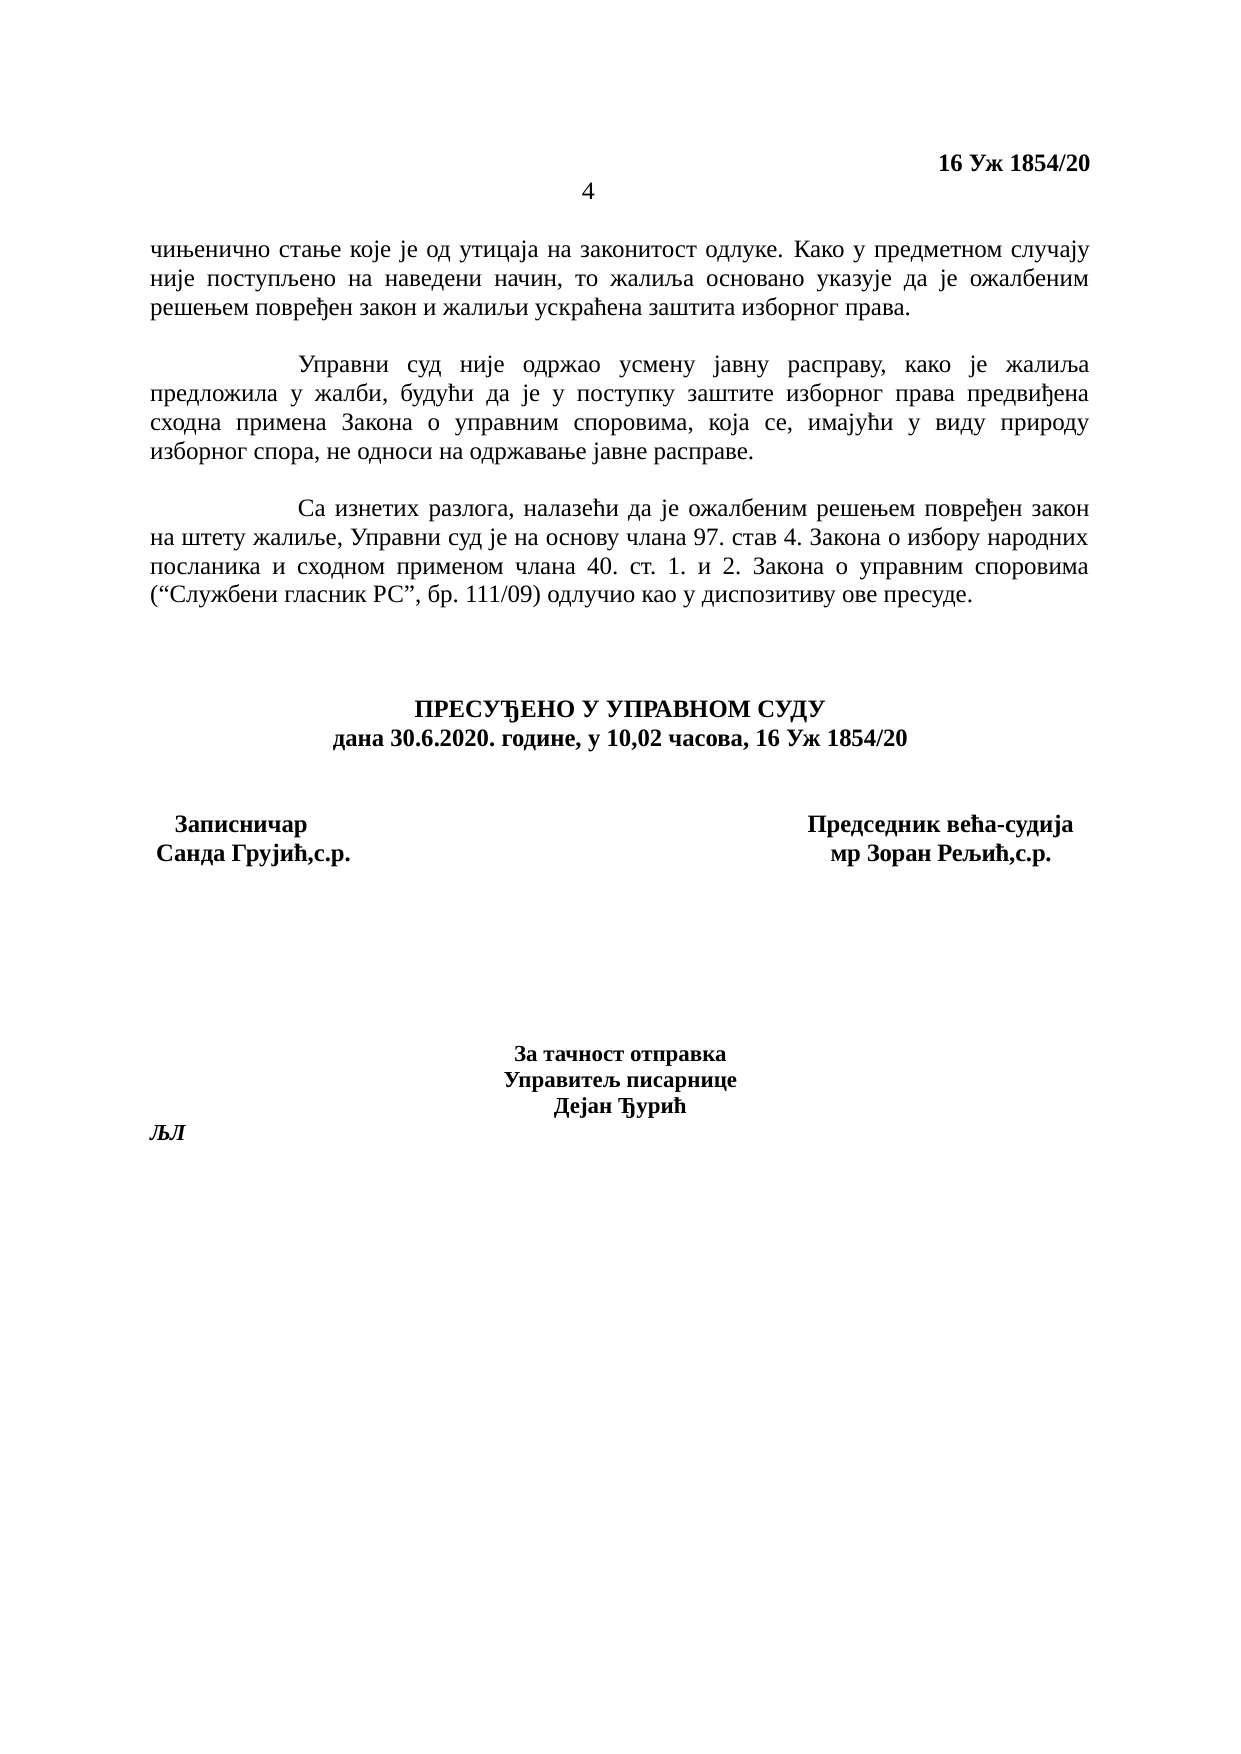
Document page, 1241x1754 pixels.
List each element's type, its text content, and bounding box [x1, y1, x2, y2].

text Управни суд није одржао усмену јавну расправу, како је жалиља предложила у жалби, будући да је у поступку заштите изборног права предвиђена сходна примена Закона о управним споровима, која се, имајући у виду природу изборног спора, не односи на одржавање јавне расправе. [150, 349, 1090, 464]
text чињенично стање које је од утицаја на законитост одлуке. Како у предметном случају није поступљено на наведени начин, то жалиља основано указује да је ожалбеним решењем повређен закон и жалиљи ускраћена заштита изборног права. [150, 234, 1090, 321]
text ЉЛ [150, 1119, 1090, 1145]
text Управитељ писарнице [150, 1066, 1090, 1092]
text Са изнетих разлога, налазећи да је ожалбеним решењем повређен закон на штету жалиље, Управни суд је на основу члана 97. став 4. Закона о избору народних посланика и сходном применом члана 40. ст. 1. и 2. Закона о управним споровима (“Службени гласник РС”, бр. 111/09) одлучио као у диспозитиву ове пресуде. [150, 493, 1090, 608]
text ПРЕСУЂЕНО У УПРАВНОМ СУДУ [150, 694, 1090, 723]
text За тачност отправка [150, 1039, 1090, 1066]
text Санда Грујић,с.р. мр Зоран Рељић,с.р. [150, 838, 1090, 867]
text Записничар Председник већа-судија [150, 809, 1090, 838]
text дана 30.6.2020. године, у 10,02 часова, 16 Уж 1854/20 [150, 723, 1090, 752]
text Дејан Ђурић [150, 1092, 1090, 1119]
